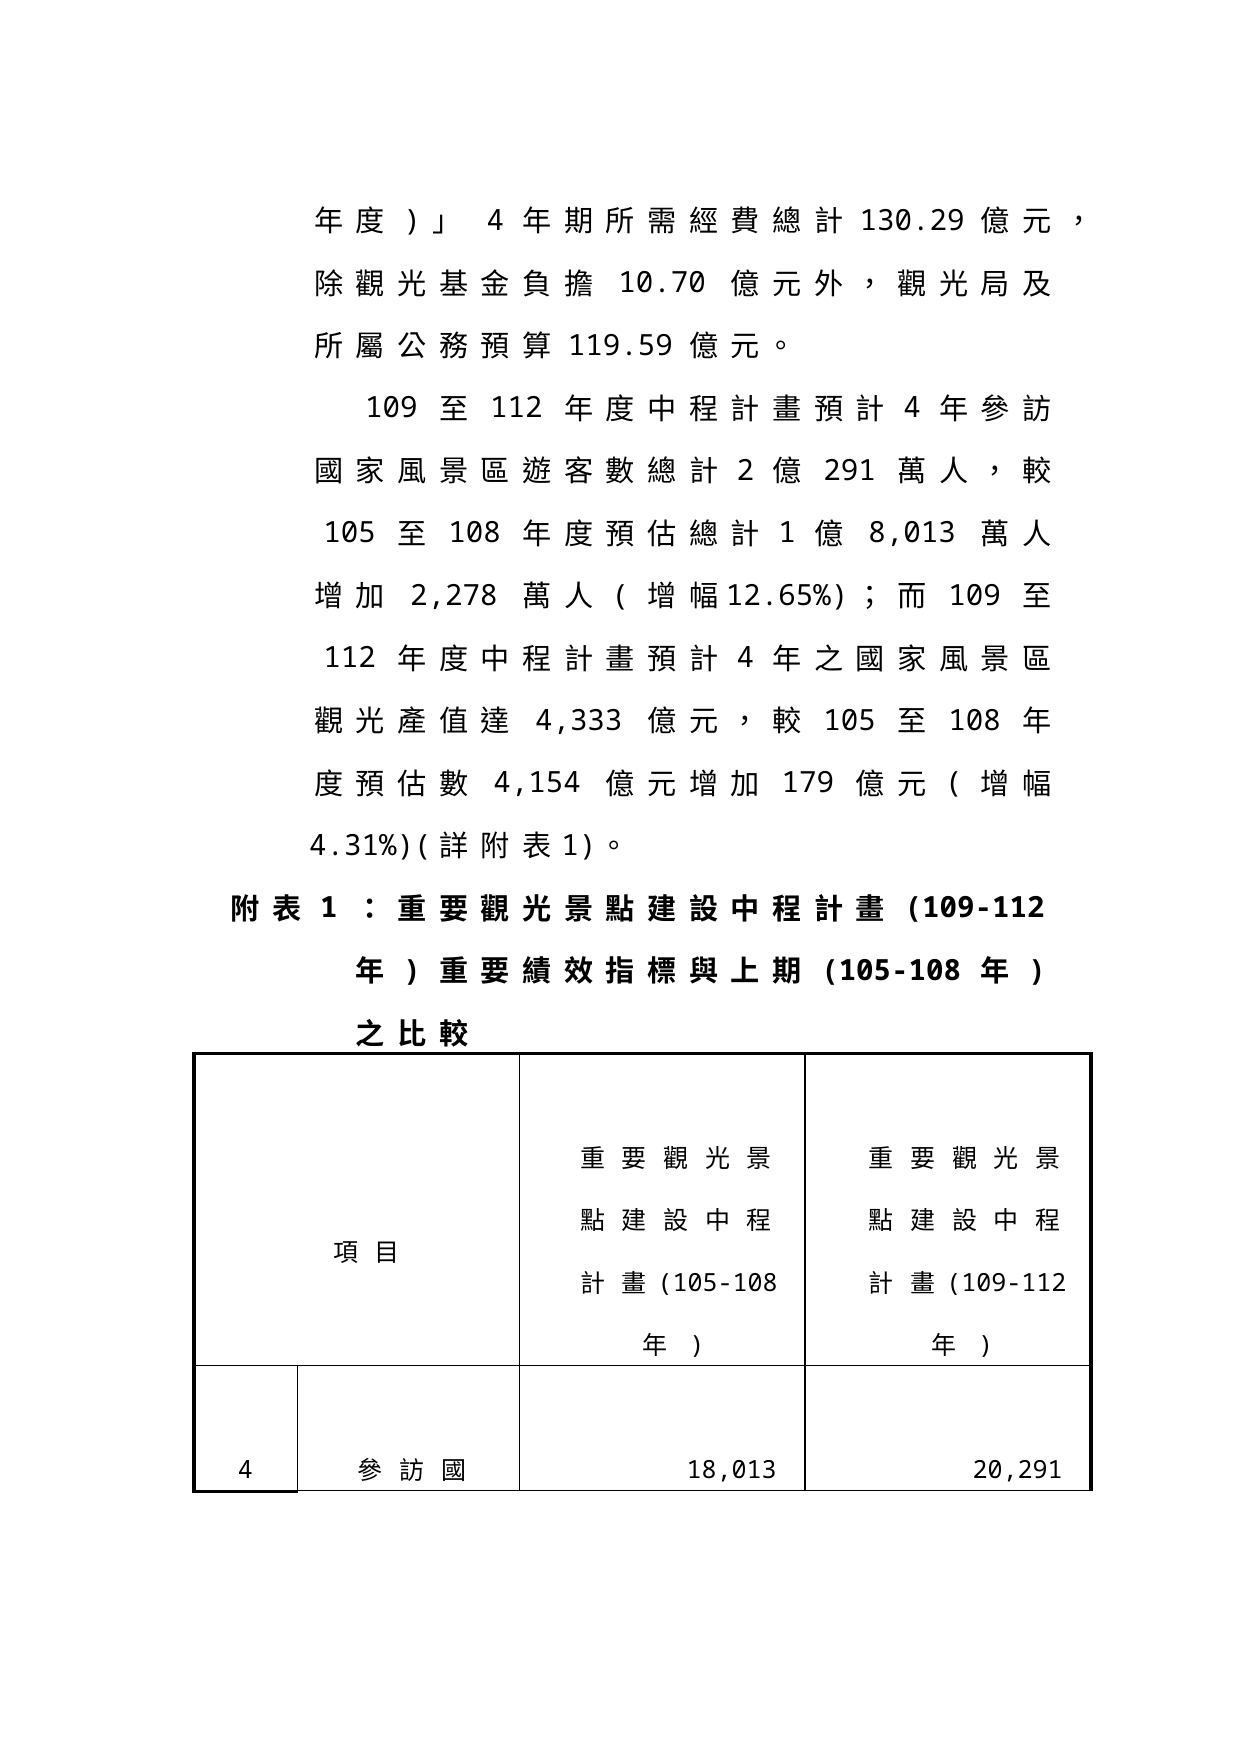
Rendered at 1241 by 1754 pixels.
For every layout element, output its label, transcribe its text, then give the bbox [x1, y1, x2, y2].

table_cell 18,013 [520, 1366, 804, 1490]
table_header 重要觀光景點建設中程計畫(105-108年) [520, 1055, 804, 1365]
table_cell 4 [196, 1366, 297, 1490]
table_header 項目 [196, 1055, 519, 1365]
text 109至112年度中程計畫預計4年參訪國家風景區遊客數總計2億291萬人，較105至108年度預估總計1億8,013萬人增加2,278萬人(增幅12.65%)；而109至112年度中程計畫預計4年之國家風景區觀光產值達4,333億元，較105至108年度預估數4,154億元增加179億元(增幅4.31%)(詳附表1)。 [271, 365, 1058, 865]
table_header 重要觀光景點建設中程計畫(109-112年) [806, 1055, 1089, 1365]
table_cell 20,291 [806, 1366, 1089, 1490]
text 附表1：重要觀光景點建設中程計畫(109-112年)重要績效指標與上期(105-108年)之比較 [186, 865, 1058, 1052]
table_cell 參訪國 [298, 1366, 519, 1490]
text 「重要觀光景點建設中程計畫(109-112年度)」4年期所需經費總計130.29億元，除觀光基金負擔10.70億元外，觀光局及所屬公務預算119.59億元。 [271, 177, 1058, 365]
